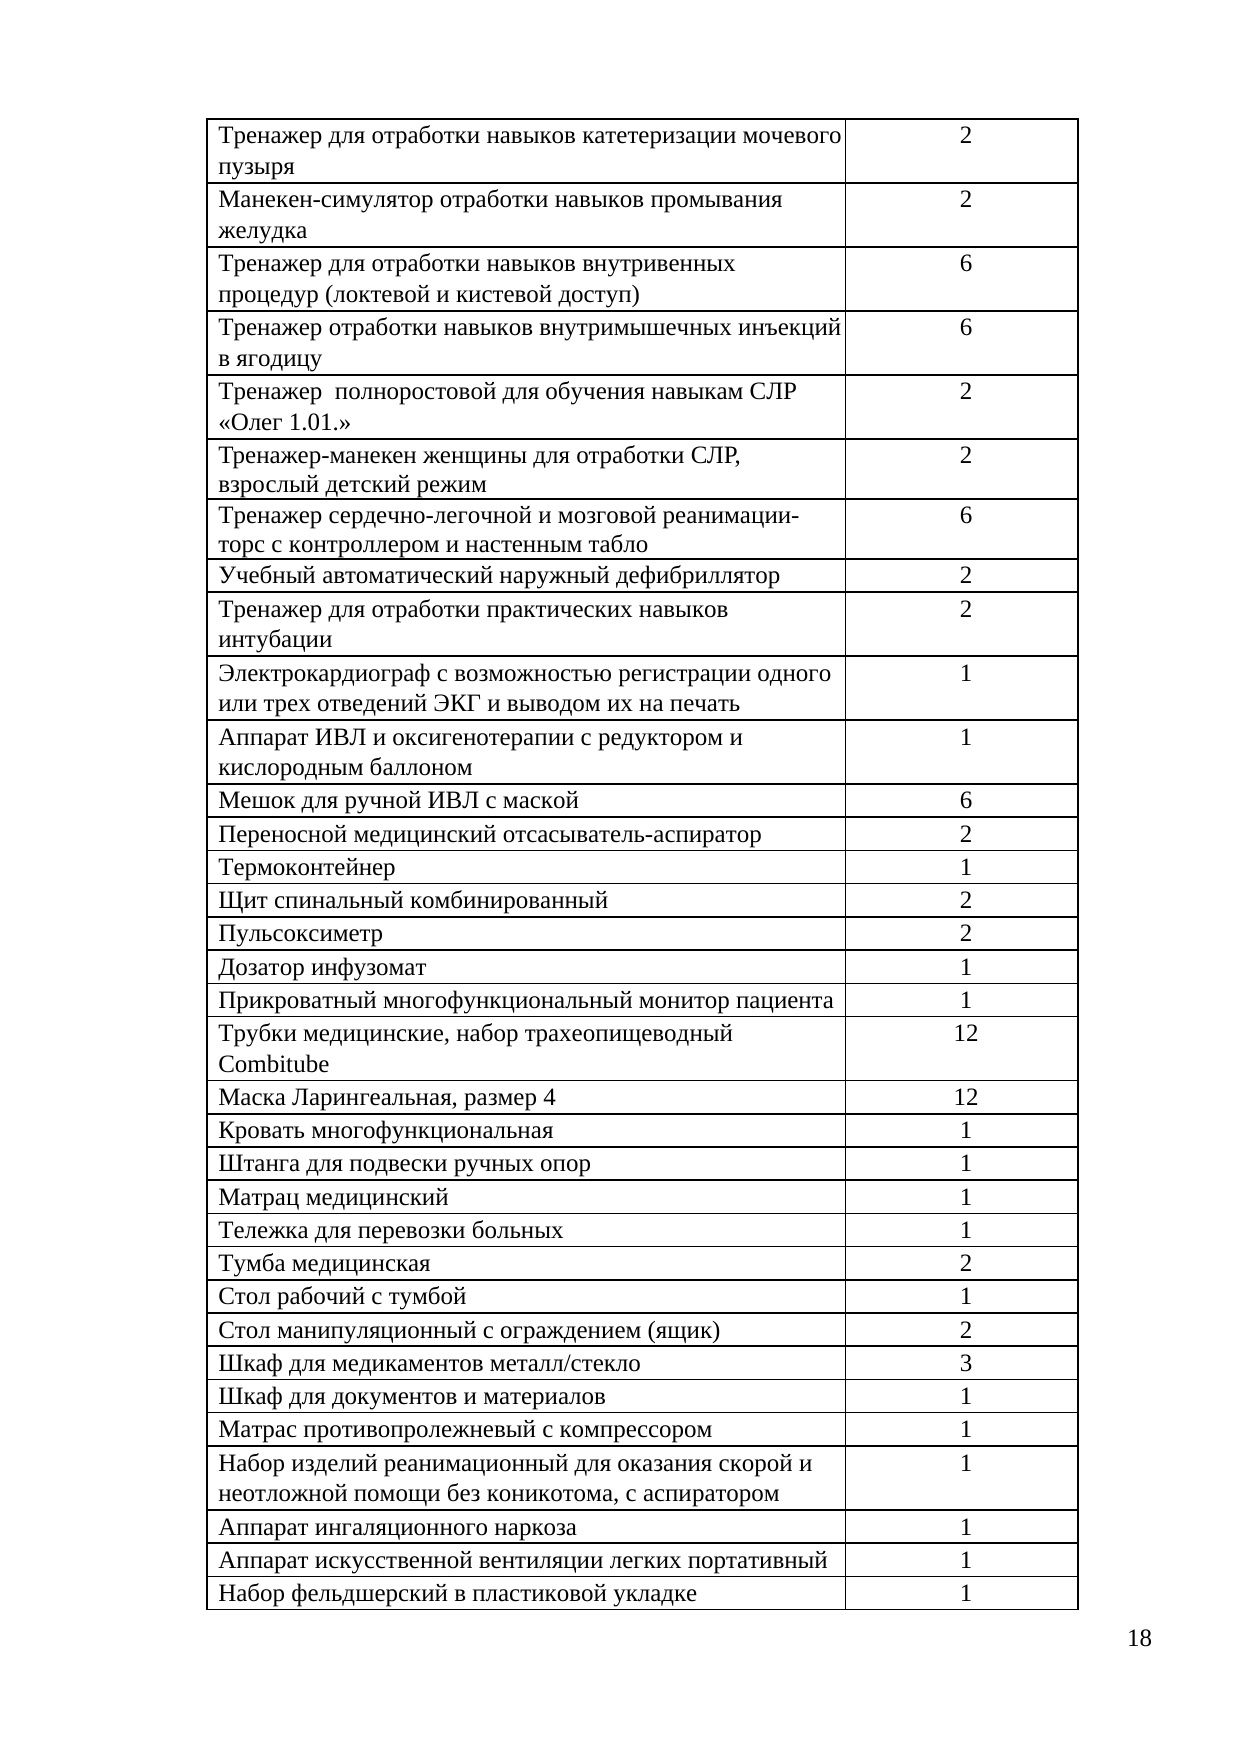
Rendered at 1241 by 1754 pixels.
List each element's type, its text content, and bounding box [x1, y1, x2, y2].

table_cell 1 [846, 1281, 1077, 1312]
table_cell 6 [846, 248, 1077, 310]
table_cell 1 [846, 657, 1077, 719]
table_cell 1 [846, 1413, 1077, 1445]
table_cell 2 [846, 918, 1077, 949]
table_cell 1 [846, 721, 1077, 783]
table_cell Переносной медицинский отсасыватель-аспиратор [208, 818, 845, 849]
table_cell 2 [846, 884, 1077, 916]
table_cell Термоконтейнер [208, 851, 845, 883]
table_cell 1 [846, 851, 1077, 883]
table_cell Мешок для ручной ИВЛ с маской [208, 785, 845, 816]
table_cell 2 [846, 184, 1077, 246]
table_cell 1 [846, 1115, 1077, 1146]
table_cell Штанга для подвески ручных опор [208, 1148, 845, 1179]
table_cell 2 [846, 818, 1077, 849]
table_cell Тренажер сердечно-легочной и мозговой реанимации- торс с контроллером и настенным табло [208, 500, 845, 558]
table_cell 2 [846, 120, 1077, 182]
table_cell 1 [846, 1544, 1077, 1576]
table_cell 1 [846, 1214, 1077, 1246]
table_cell 6 [846, 500, 1077, 558]
table_cell Манекен-симулятор отработки навыков промывания желудка [208, 184, 845, 246]
table_cell Пульсоксиметр [208, 918, 845, 949]
table_cell Аппарат ИВЛ и оксигенотерапии с редуктором и кислородным баллоном [208, 721, 845, 783]
table_cell Электрокардиограф с возможностью регистрации одного или трех отведений ЭКГ и выводом их на печать [208, 657, 845, 719]
table_cell Тренажер-манекен женщины для отработки СЛР, взрослый детский режим [208, 440, 845, 498]
table_cell 1 [846, 951, 1077, 982]
table_cell Шкаф для документов и материалов [208, 1380, 845, 1412]
table_cell Набор изделий реанимационный для оказания скорой и неотложной помощи без коникотома, с аспиратором [208, 1447, 845, 1509]
table_cell 2 [846, 376, 1077, 438]
table_cell 1 [846, 1511, 1077, 1542]
table_cell 1 [846, 1577, 1077, 1609]
table_cell Дозатор инфузомат [208, 951, 845, 982]
table_cell 1 [846, 1148, 1077, 1179]
table_cell Кровать многофункциональная [208, 1115, 845, 1146]
table_cell 1 [846, 1380, 1077, 1412]
table_cell Прикроватный многофункциональный монитор пациента [208, 984, 845, 1016]
table_cell Матрац медицинский [208, 1181, 845, 1212]
table_cell 2 [846, 440, 1077, 498]
table_cell Стол манипуляционный с ограждением (ящик) [208, 1314, 845, 1345]
table_cell Учебный автоматический наружный дефибриллятор [208, 560, 845, 591]
table_cell 1 [846, 1181, 1077, 1212]
table_cell Тренажер для отработки навыков внутривенных процедур (локтевой и кистевой доступ) [208, 248, 845, 310]
table_cell Шкаф для медикаментов металл/стекло [208, 1347, 845, 1379]
table_cell Тренажер для отработки навыков катетеризации мочевого пузыря [208, 120, 845, 182]
table_cell 1 [846, 1447, 1077, 1509]
table_cell 6 [846, 785, 1077, 816]
table_cell Щит спинальный комбинированный [208, 884, 845, 916]
table_cell 2 [846, 593, 1077, 655]
table_cell Тренажер полноростовой для обучения навыкам СЛР «Олег 1.01.» [208, 376, 845, 438]
table_cell Стол рабочий с тумбой [208, 1281, 845, 1312]
table_cell 2 [846, 1314, 1077, 1345]
table_cell Тележка для перевозки больных [208, 1214, 845, 1246]
table_cell Тренажер отработки навыков внутримышечных инъекций в ягодицу [208, 312, 845, 374]
table_cell 1 [846, 984, 1077, 1016]
table_cell Матрас противопролежневый с компрессором [208, 1413, 845, 1445]
table_cell Тренажер для отработки практических навыков интубации [208, 593, 845, 655]
table_cell 2 [846, 560, 1077, 591]
table_cell Трубки медицинские, набор трахеопищеводный Combitube [208, 1017, 845, 1079]
table_cell 3 [846, 1347, 1077, 1379]
table_cell 12 [846, 1017, 1077, 1079]
table_cell Аппарат ингаляционного наркоза [208, 1511, 845, 1542]
table_cell Аппарат искусственной вентиляции легких портативный [208, 1544, 845, 1576]
table_cell 12 [846, 1081, 1077, 1113]
table_cell 2 [846, 1247, 1077, 1279]
table_cell Маска Ларингеальная, размер 4 [208, 1081, 845, 1113]
table_cell Набор фельдшерский в пластиковой укладке [208, 1577, 845, 1609]
table_cell 6 [846, 312, 1077, 374]
table_cell Тумба медицинская [208, 1247, 845, 1279]
